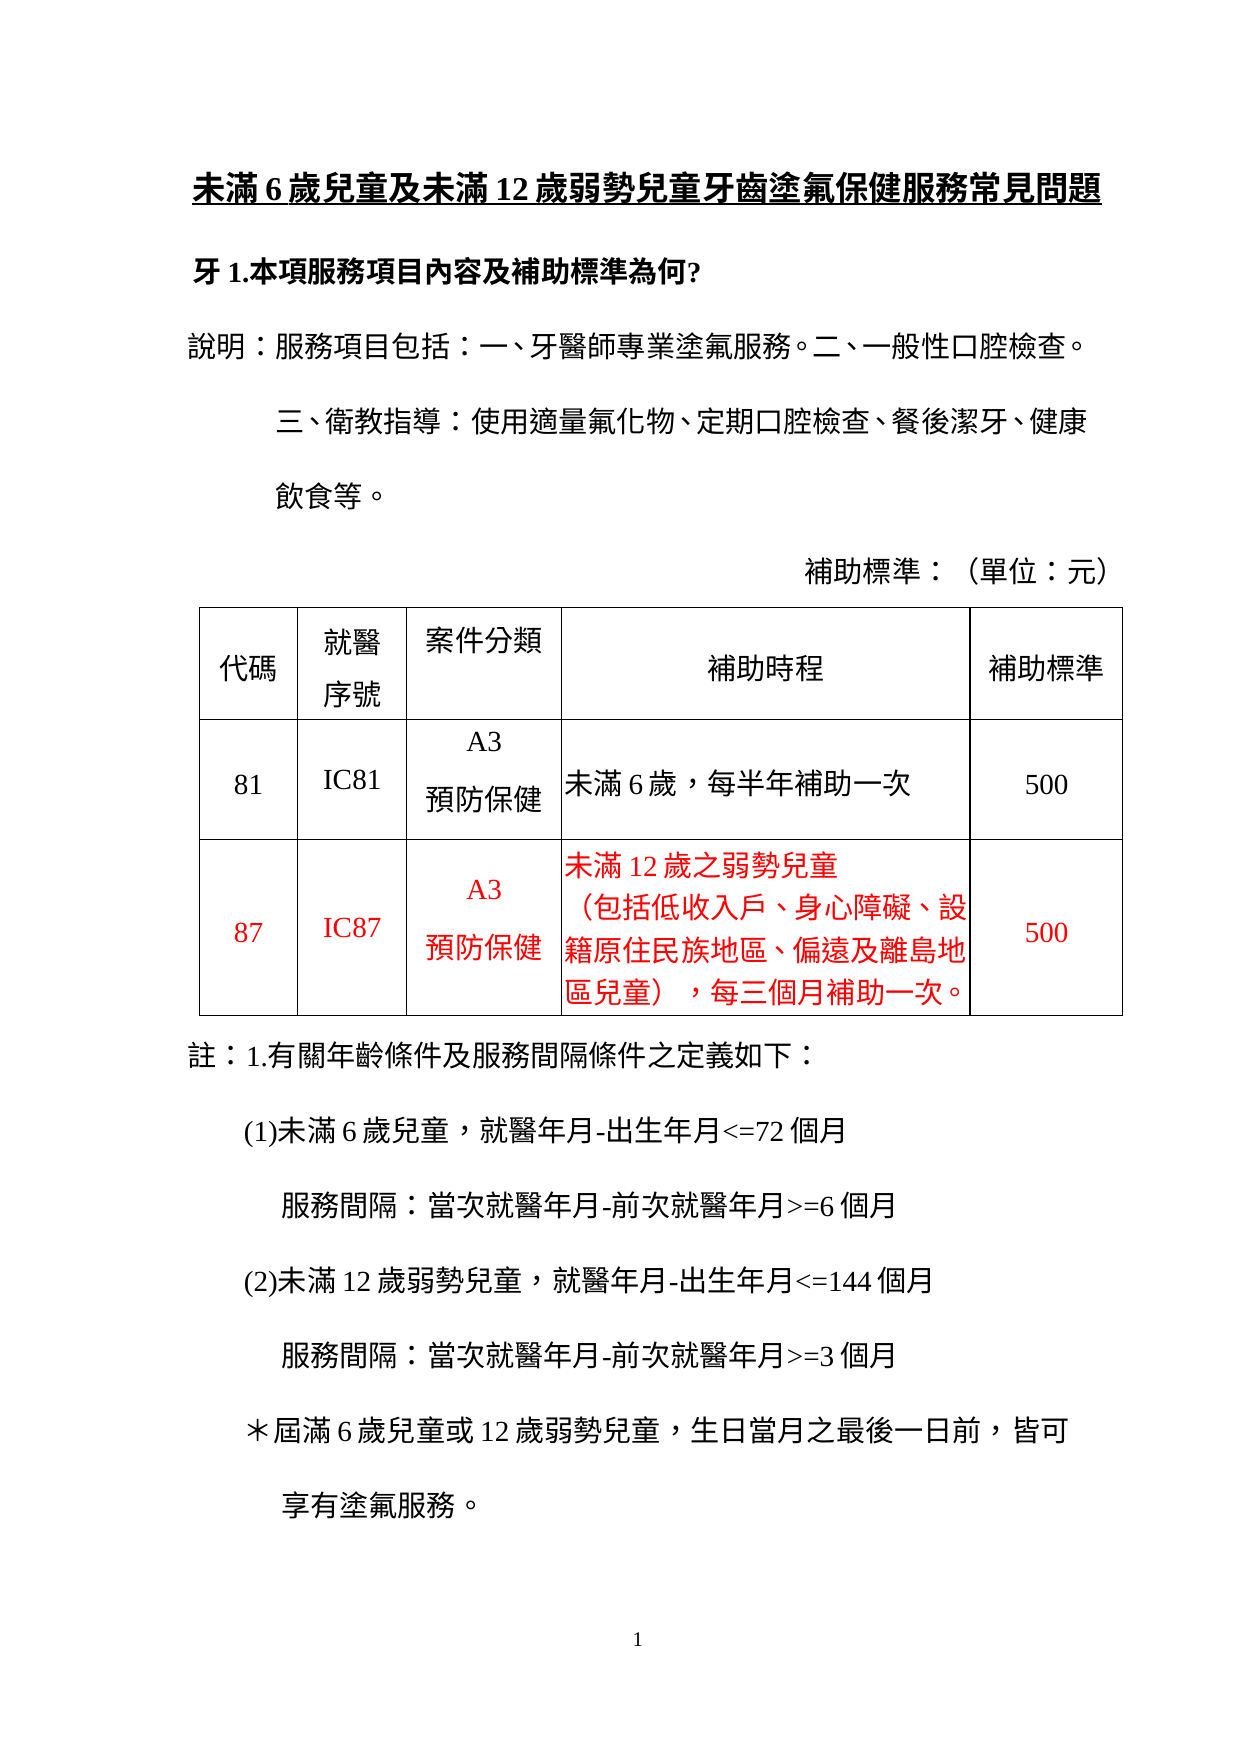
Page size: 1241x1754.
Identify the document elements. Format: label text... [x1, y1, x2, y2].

table_cell 500 [971, 840, 1122, 1015]
text 註：1.有關年齡條件及服務間隔條件之定義如下： [187, 1016, 1087, 1091]
text 說明：服務項目包括：一、牙醫師專業塗氟服務。二、一般性口腔檢查。三、衛教指導：使用適量氟化物、定期口腔檢查、餐後潔牙、健康飲食等。 [187, 307, 1087, 532]
text 服務間隔：當次就醫年月-前次就醫年月>=3個月 [281, 1316, 1087, 1391]
table_header 代碼 [200, 608, 297, 719]
text (2)未滿12歲弱勢兒童，就醫年月-出生年月<=144個月 [244, 1241, 1087, 1316]
text 補助標準：（單位：元） [275, 532, 1125, 607]
text 牙1.本項服務項目內容及補助標準為何? [192, 232, 1087, 307]
table_cell 未滿6歲，每半年補助一次 [562, 720, 969, 838]
table_header 補助標準 [971, 608, 1122, 719]
table_header 案件分類 [407, 608, 561, 719]
table_header 就醫 序號 [298, 608, 406, 719]
text 未滿6歲兒童及未滿12歲弱勢兒童牙齒塗氟保健服務常見問題 [187, 148, 1106, 223]
table_cell 500 [971, 720, 1122, 838]
table_cell 81 [200, 720, 297, 838]
table_cell A3 預防保健 [407, 720, 561, 838]
table_header 補助時程 [562, 608, 969, 719]
table_cell 未滿12歲之弱勢兒童 （包括低收入戶、身心障礙、設籍原住民族地區、偏遠及離島地區兒童），每三個月補助一次。 [562, 840, 969, 1015]
table_cell A3 預防保健 [407, 840, 561, 1015]
text 服務間隔：當次就醫年月-前次就醫年月>=6個月 [281, 1166, 1087, 1241]
table_cell IC81 [298, 720, 406, 838]
table_cell IC87 [298, 840, 406, 1015]
text ＊屆滿6歲兒童或12歲弱勢兒童，生日當月之最後一日前，皆可享有塗氟服務。 [244, 1391, 1087, 1541]
table_cell 87 [200, 840, 297, 1015]
text (1)未滿6歲兒童，就醫年月-出生年月<=72個月 [244, 1091, 1087, 1166]
